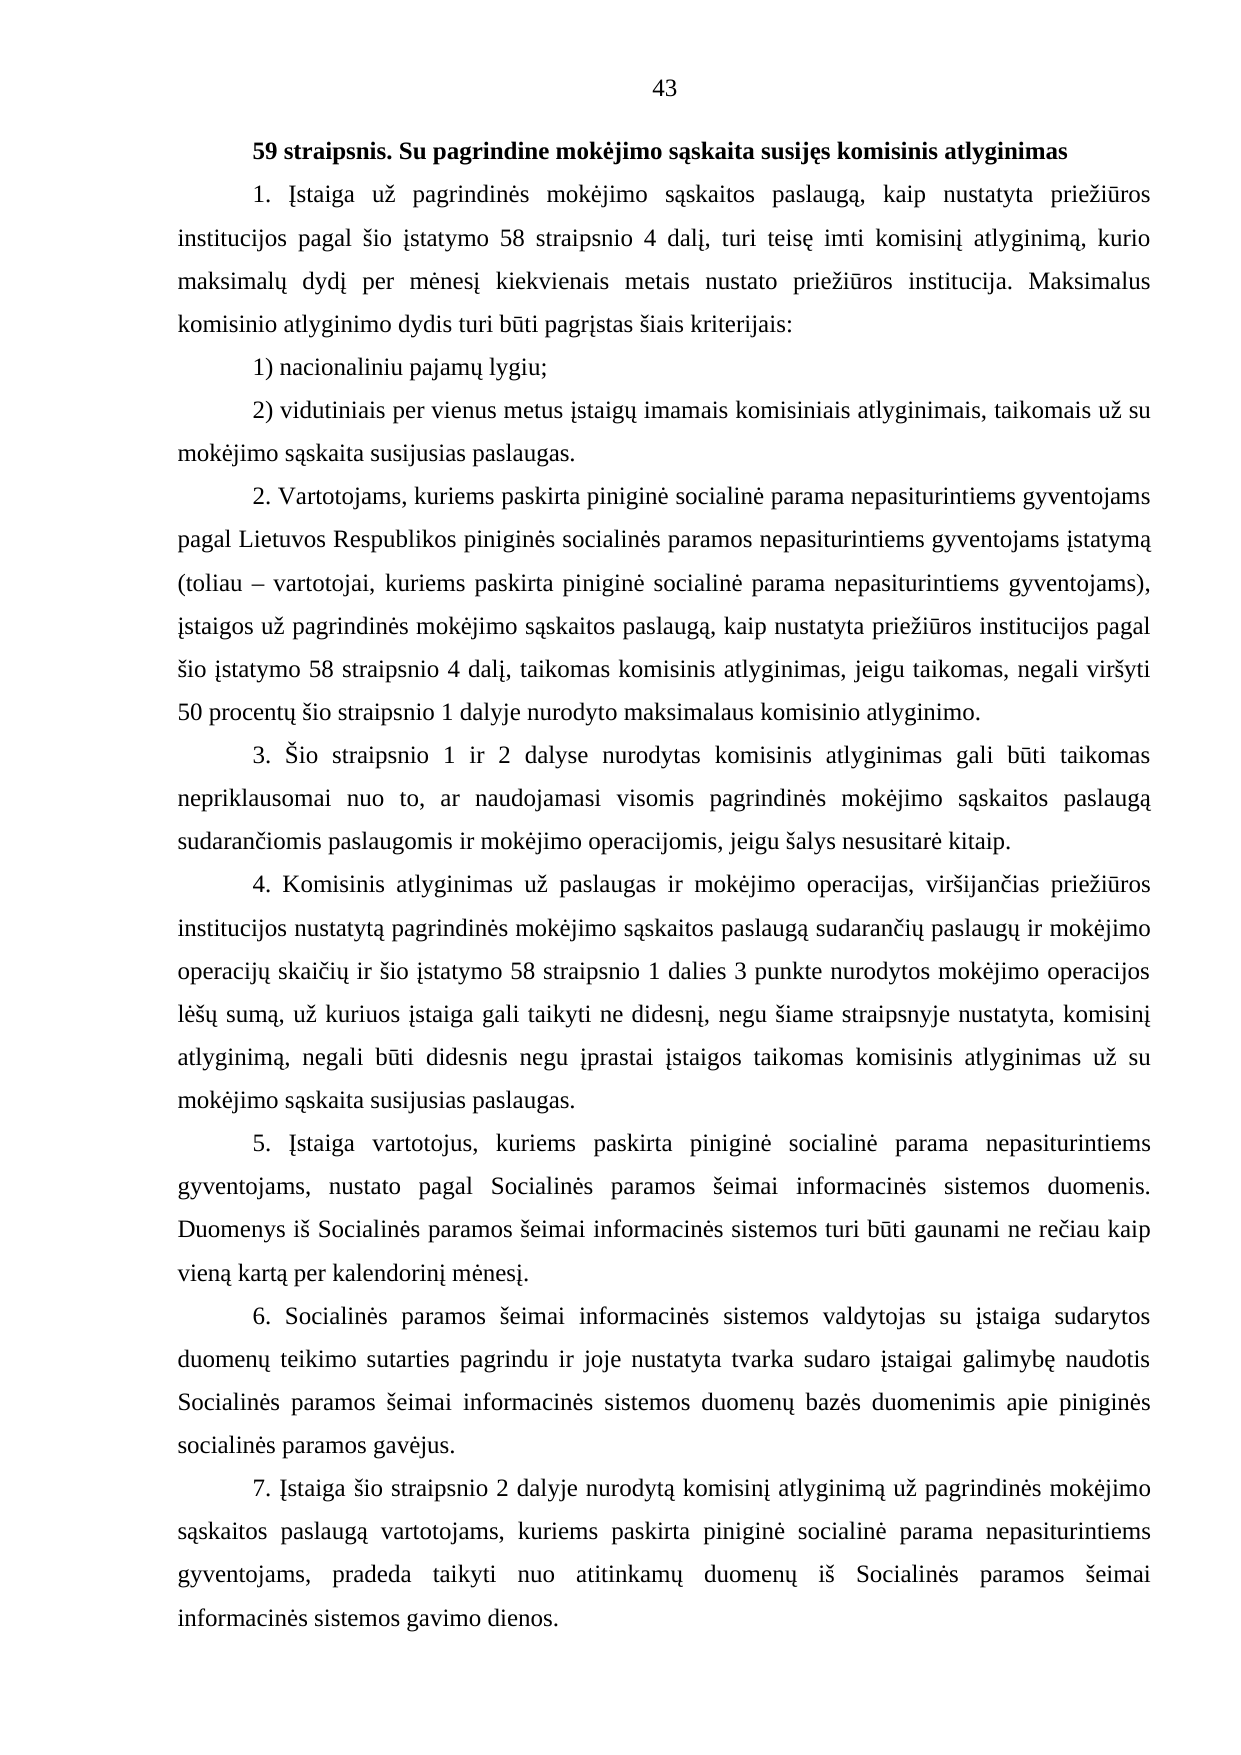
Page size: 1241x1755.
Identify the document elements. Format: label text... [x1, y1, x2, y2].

text 7. Įstaiga šio straipsnio 2 dalyje nurodytą komisinį atlyginimą už pagrindinės mokėjimo sąskaitos paslaugą vartotojams, kuriems paskirta piniginė socialinė parama nepasiturintiems gyventojams, pradeda taikyti nuo atitinkamų duomenų iš Socialinės paramos šeimai informacinės sistemos gavimo dienos. [177, 1473, 1152, 1631]
text 59 straipsnis. Su pagrindine mokėjimo sąskaita susijęs komisinis atlyginimas [177, 136, 1152, 165]
text 2. Vartotojams, kuriems paskirta piniginė socialinė parama nepasiturintiems gyventojams pagal Lietuvos Respublikos piniginės socialinės paramos nepasiturintiems gyventojams įstatymą (toliau – vartotojai, kuriems paskirta piniginė socialinė parama nepasiturintiems gyventojams), įstaigos už pagrindinės mokėjimo sąskaitos paslaugą, kaip nustatyta priežiūros institucijos pagal šio įstatymo 58 straipsnio 4 dalį, taikomas komisinis atlyginimas, jeigu taikomas, negali viršyti 50 procentų šio straipsnio 1 dalyje nurodyto maksimalaus komisinio atlyginimo. [177, 481, 1152, 726]
text 1) nacionaliniu pajamų lygiu; [177, 352, 1152, 381]
text 3. Šio straipsnio 1 ir 2 dalyse nurodytas komisinis atlyginimas gali būti taikomas nepriklausomai nuo to, ar naudojamasi visomis pagrindinės mokėjimo sąskaitos paslaugą sudarančiomis paslaugomis ir mokėjimo operacijomis, jeigu šalys nesusitarė kitaip. [177, 740, 1152, 855]
text 4. Komisinis atlyginimas už paslaugas ir mokėjimo operacijas, viršijančias priežiūros institucijos nustatytą pagrindinės mokėjimo sąskaitos paslaugą sudarančių paslaugų ir mokėjimo operacijų skaičių ir šio įstatymo 58 straipsnio 1 dalies 3 punkte nurodytos mokėjimo operacijos lėšų sumą, už kuriuos įstaiga gali taikyti ne didesnį, negu šiame straipsnyje nustatyta, komisinį atlyginimą, negali būti didesnis negu įprastai įstaigos taikomas komisinis atlyginimas už su mokėjimo sąskaita susijusias paslaugas. [177, 869, 1152, 1114]
text 6. Socialinės paramos šeimai informacinės sistemos valdytojas su įstaiga sudarytos duomenų teikimo sutarties pagrindu ir joje nustatyta tvarka sudaro įstaigai galimybę naudotis Socialinės paramos šeimai informacinės sistemos duomenų bazės duomenimis apie piniginės socialinės paramos gavėjus. [177, 1301, 1152, 1459]
text 1. Įstaiga už pagrindinės mokėjimo sąskaitos paslaugą, kaip nustatyta priežiūros institucijos pagal šio įstatymo 58 straipsnio 4 dalį, turi teisę imti komisinį atlyginimą, kurio maksimalų dydį per mėnesį kiekvienais metais nustato priežiūros institucija. Maksimalus komisinio atlyginimo dydis turi būti pagrįstas šiais kriterijais: [177, 179, 1152, 338]
text 5. Įstaiga vartotojus, kuriems paskirta piniginė socialinė parama nepasiturintiems gyventojams, nustato pagal Socialinės paramos šeimai informacinės sistemos duomenis. Duomenys iš Socialinės paramos šeimai informacinės sistemos turi būti gaunami ne rečiau kaip vieną kartą per kalendorinį mėnesį. [177, 1128, 1152, 1286]
text 2) vidutiniais per vienus metus įstaigų imamais komisiniais atlyginimais, taikomais už su mokėjimo sąskaita susijusias paslaugas. [177, 395, 1152, 467]
